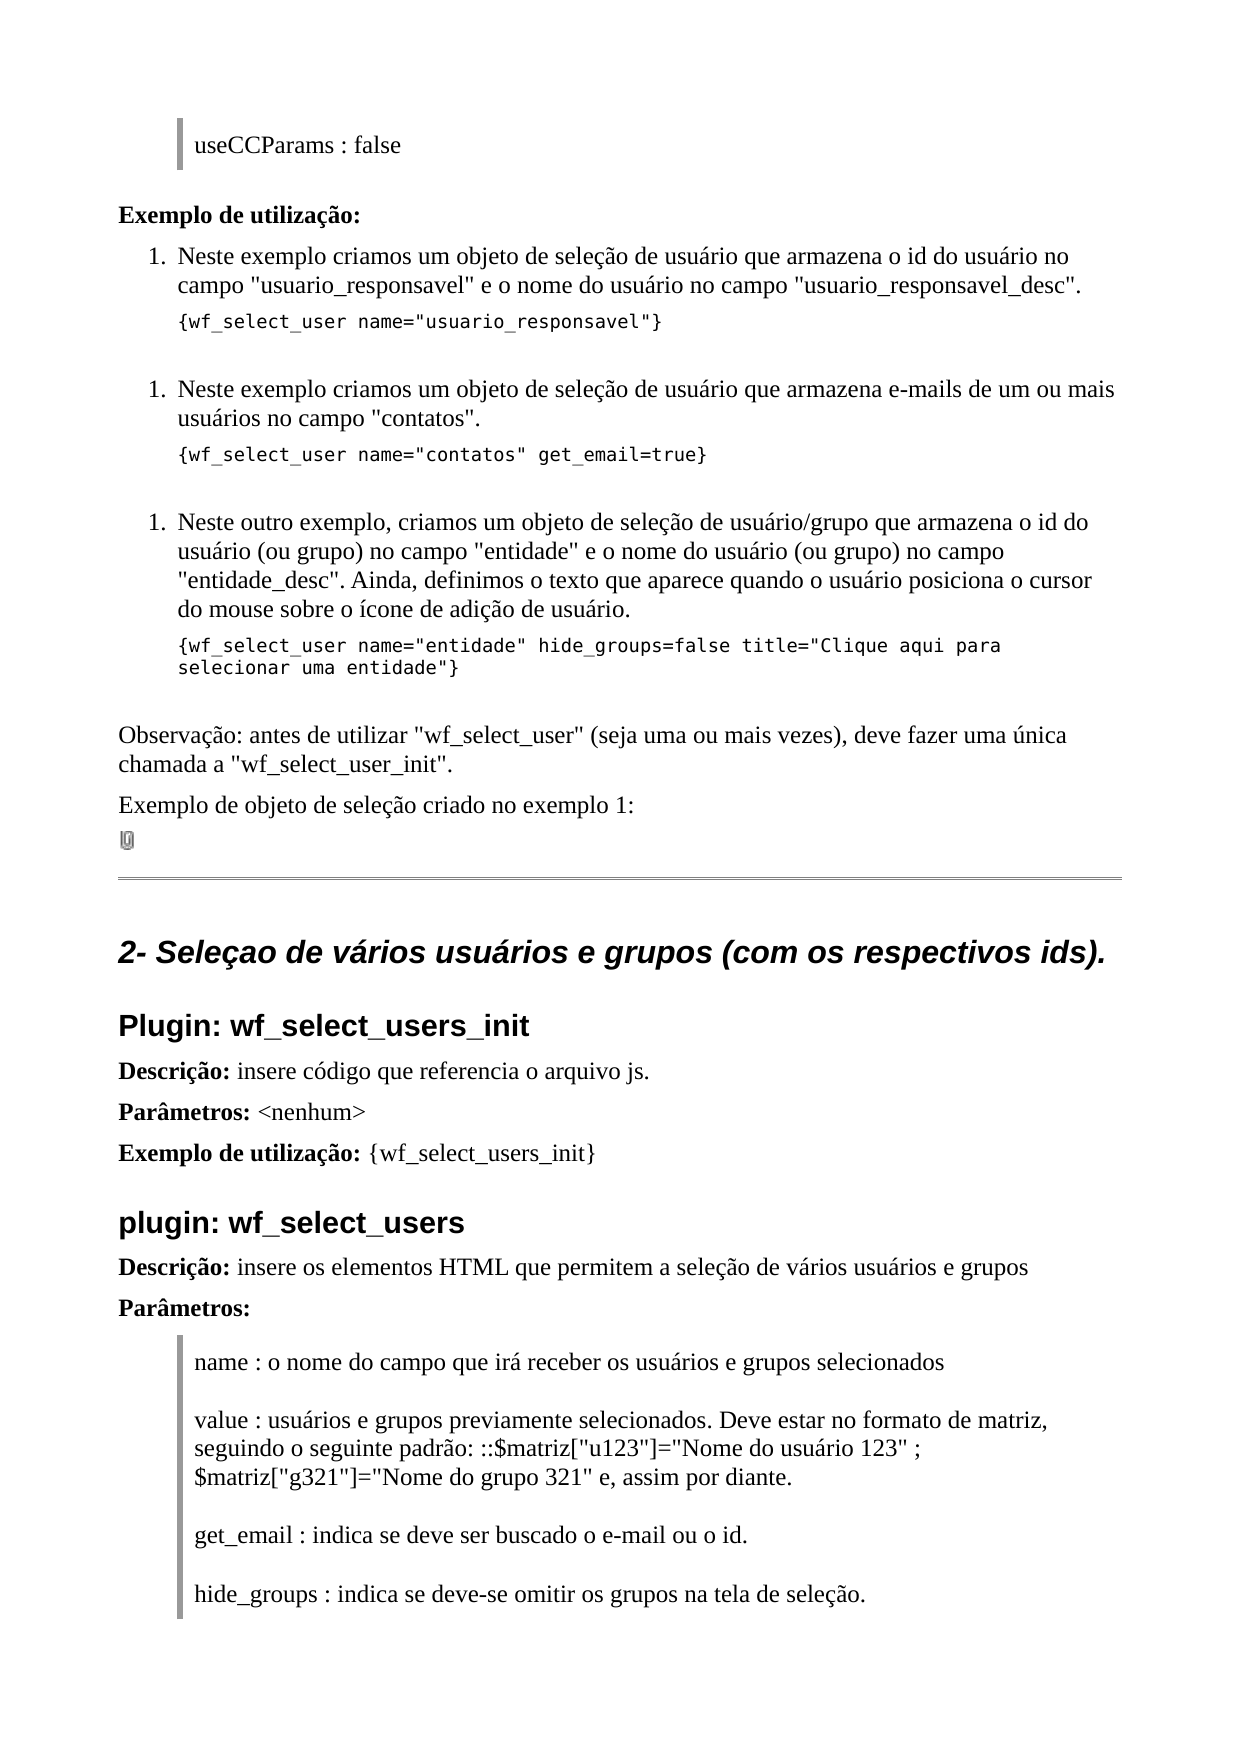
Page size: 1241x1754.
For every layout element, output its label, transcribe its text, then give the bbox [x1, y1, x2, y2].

text value : usuários e grupos previamente selecionados. Deve estar no formato de matriz, seguindo o seguinte padrão: ::$matriz["u123"]="Nome do usuário 123" ; $matriz["g321"]="Nome do grupo 321" e, assim por diante. [183, 1393, 1063, 1491]
text Descrição: insere os elementos HTML que permitem a seleção de vários usuários e grupos [118, 1252, 1122, 1281]
list Neste exemplo criamos um objeto de seleção de usuário que armazena e-mails de um ou mais usuários no campo "contatos". [148, 374, 1122, 432]
subtitle 2- Seleçao de vários usuários e grupos (com os respectivos ids). [118, 933, 1122, 970]
text useCCParams : false [183, 118, 1063, 170]
subtitle plugin: wf_select_users [118, 1204, 1122, 1240]
subtitle Plugin: wf_select_users_init [118, 1008, 1122, 1043]
text hide_groups : indica se deve-se omitir os grupos na tela de seleção. [183, 1567, 1063, 1619]
text Exemplo de utilização: [118, 200, 1122, 229]
text Descrição: insere código que referencia o arquivo js. [118, 1056, 1122, 1084]
text {wf_select_user name="entidade" hide_groups=false title="Clique aqui para selecionar uma entidade"} [177, 635, 1063, 679]
text {wf_select_user name="usuario_responsavel"} [177, 311, 1063, 333]
text Observação: antes de utilizar "wf_select_user" (seja uma ou mais vezes), deve fazer uma única chamada a "wf_select_user_init". [118, 720, 1122, 777]
text Parâmetros: <nenhum> [118, 1097, 1122, 1126]
text get_email : indica se deve ser buscado o e-mail ou o id. [183, 1509, 1063, 1549]
text name : o nome do campo que irá receber os usuários e grupos selecionados [183, 1335, 1063, 1375]
text Exemplo de utilização: {wf_select_users_init} [118, 1138, 1122, 1167]
list Neste exemplo criamos um objeto de seleção de usuário que armazena o id do usuário no campo "usuario_responsavel" e o nome do usuário no campo "usuario_responsavel_desc". [148, 241, 1122, 299]
text {wf_select_user name="contatos" get_email=true} [177, 444, 1063, 466]
text Exemplo de objeto de seleção criado no exemplo 1: [118, 790, 1122, 819]
list Neste outro exemplo, criamos um objeto de seleção de usuário/grupo que armazena o id do usuário (ou grupo) no campo "entidade" e o nome do usuário (ou grupo) no campo "entidade_desc". Ainda, definimos o texto que aparece quando o usuário posiciona o cursor do mouse sobre o ícone de adição de usuário. [148, 507, 1122, 622]
text Parâmetros: [118, 1293, 1122, 1322]
